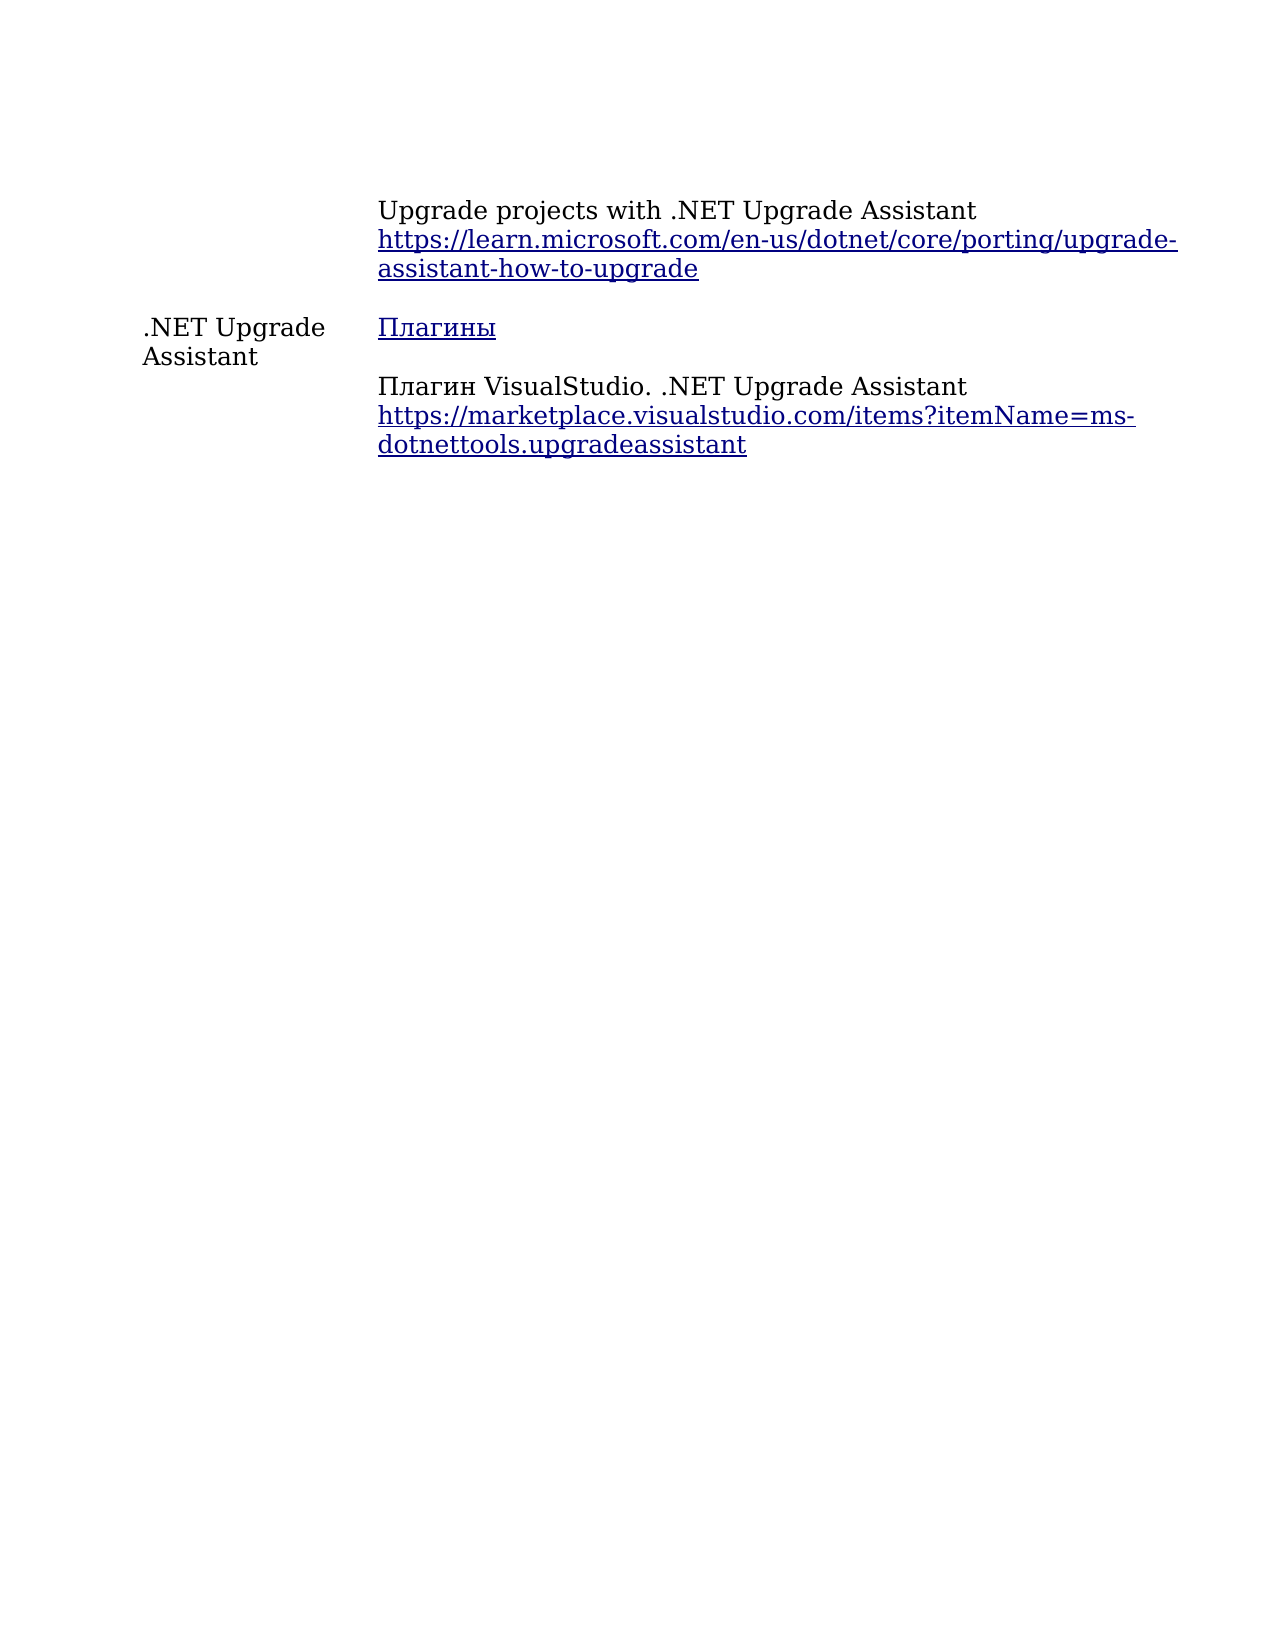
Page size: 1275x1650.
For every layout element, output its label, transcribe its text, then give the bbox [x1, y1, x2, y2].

table_cell [139, 492, 374, 527]
table_header .NET Upgrade Assistant [139, 193, 374, 492]
table_header [136, 155, 1216, 190]
table_cell [136, 530, 1216, 565]
table_header Upgrade projects with .NET Upgrade Assistant https://learn.microsoft.com/en-us/dotnet/core/porting/upgrade-assistant-how-to-upgrade Плагины Плагин VisualStudio. .NET Upgrade Assistant https://marketplace.visualstudio.com/items?itemName=ms-dotnettools.upgradeassistant [374, 193, 1213, 492]
table_cell [118, 530, 136, 565]
table_cell [118, 190, 136, 530]
table_cell [374, 492, 1213, 527]
table_cell [136, 190, 1216, 530]
table_header [118, 155, 136, 190]
